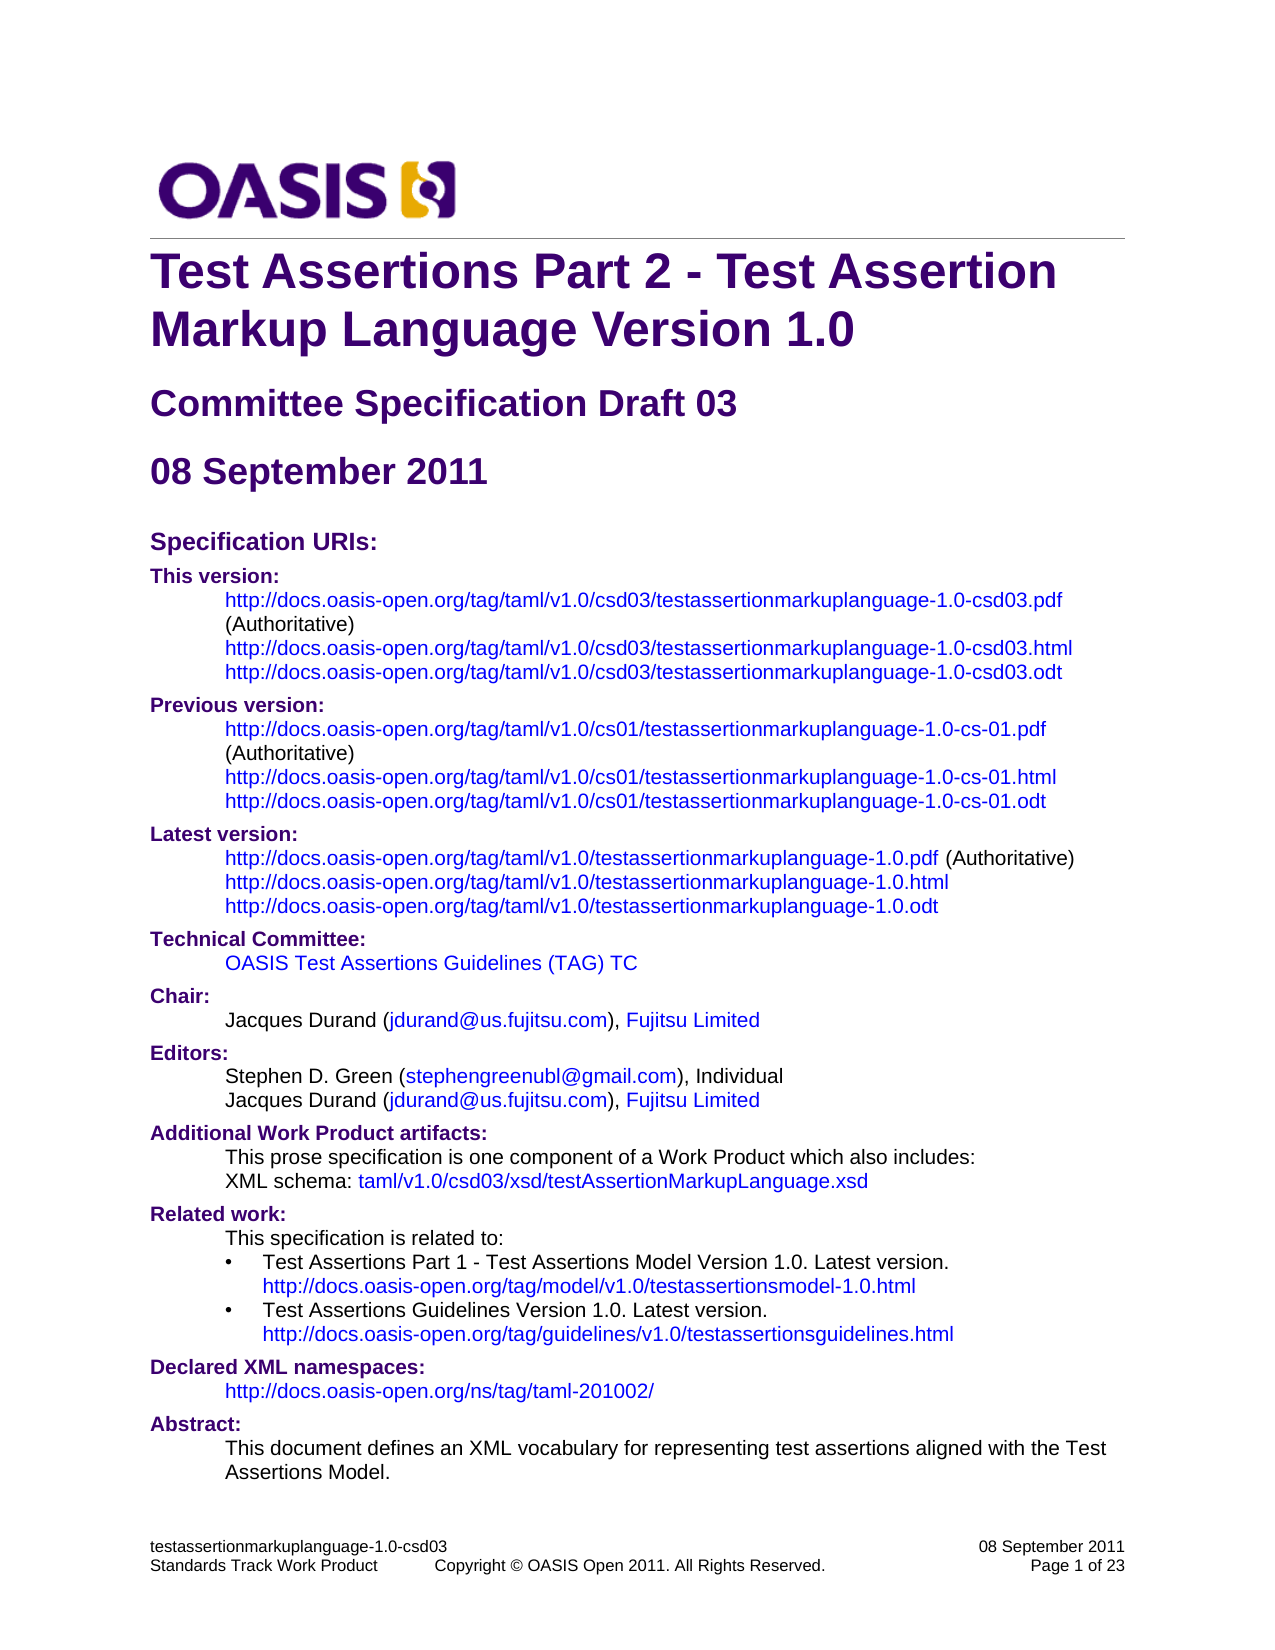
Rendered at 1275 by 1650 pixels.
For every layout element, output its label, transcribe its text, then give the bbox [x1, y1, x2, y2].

title This document defines an XML vocabulary for representing test assertions aligned with the Test Assertions Model. [225, 1436, 1125, 1484]
title Jacques Durand (jdurand@us.fujitsu.com), Fujitsu Limited [225, 1007, 1125, 1031]
title XML schema: taml/v1.0/csd03/xsd/testAssertionMarkupLanguage.xsd [225, 1169, 1125, 1193]
title Chair: [150, 983, 1125, 1007]
title http://docs.oasis-open.org/tag/taml/v1.0/csd03/testassertionmarkuplanguage-1.0-csd03.odt [225, 660, 1125, 684]
title Specification URIs: [150, 527, 1125, 555]
title Latest version: [150, 822, 1125, 846]
title http://docs.oasis-open.org/tag/taml/v1.0/testassertionmarkuplanguage-1.0.odt [225, 894, 1125, 918]
title This prose specification is one component of a Work Product which also includes: [225, 1145, 1125, 1169]
title http://docs.oasis-open.org/tag/taml/v1.0/testassertionmarkuplanguage-1.0.pdf (Authoritative) [225, 846, 1125, 870]
title Declared XML namespaces: [150, 1355, 1125, 1379]
subtitle Committee Specification Draft 03 [150, 378, 1125, 424]
list Test Assertions Guidelines Version 1.0. Latest version. http://docs.oasis-open.org/tag/guidelines/v1.0/testassertionsguidelines.html [225, 1298, 1125, 1346]
title http://docs.oasis-open.org/tag/taml/v1.0/cs01/testassertionmarkuplanguage-1.0-cs-01.pdf (Authoritative) [225, 717, 1125, 765]
title Stephen D. Green (stephengreenubl@gmail.com), Individual [225, 1064, 1125, 1088]
title Jacques Durand (jdurand@us.fujitsu.com), Fujitsu Limited [225, 1088, 1125, 1112]
title http://docs.oasis-open.org/ns/tag/taml-201002/ [225, 1379, 1125, 1403]
title Additional Work Product artifacts: [150, 1121, 1125, 1145]
subtitle 08 September 2011 [150, 446, 1125, 493]
title Related work: [150, 1202, 1125, 1226]
title Previous version: [150, 693, 1125, 717]
title This version: [150, 564, 1125, 588]
title http://docs.oasis-open.org/tag/taml/v1.0/cs01/testassertionmarkuplanguage-1.0-cs-01.html [225, 765, 1125, 789]
title http://docs.oasis-open.org/tag/taml/v1.0/csd03/testassertionmarkuplanguage-1.0-csd03.pdf (Authoritative) [225, 588, 1125, 636]
title Test Assertions Part 2 - Test Assertion Markup Language Version 1.0 [150, 239, 1125, 356]
title http://docs.oasis-open.org/tag/taml/v1.0/cs01/testassertionmarkuplanguage-1.0-cs-01.odt [225, 789, 1125, 813]
title Editors: [150, 1040, 1125, 1064]
picture [150, 145, 468, 230]
title OASIS Test Assertions Guidelines (TAG) TC [225, 951, 1125, 974]
title This specification is related to: [225, 1226, 1125, 1250]
title http://docs.oasis-open.org/tag/taml/v1.0/testassertionmarkuplanguage-1.0.html [225, 870, 1125, 894]
title Abstract: [150, 1412, 1125, 1436]
list Test Assertions Part 1 - Test Assertions Model Version 1.0. Latest version. http://docs.oasis-open.org/tag/model/v1.0/testassertionsmodel-1.0.html [225, 1250, 1125, 1298]
title http://docs.oasis-open.org/tag/taml/v1.0/csd03/testassertionmarkuplanguage-1.0-csd03.html [225, 636, 1125, 660]
title Technical Committee: [150, 927, 1125, 951]
